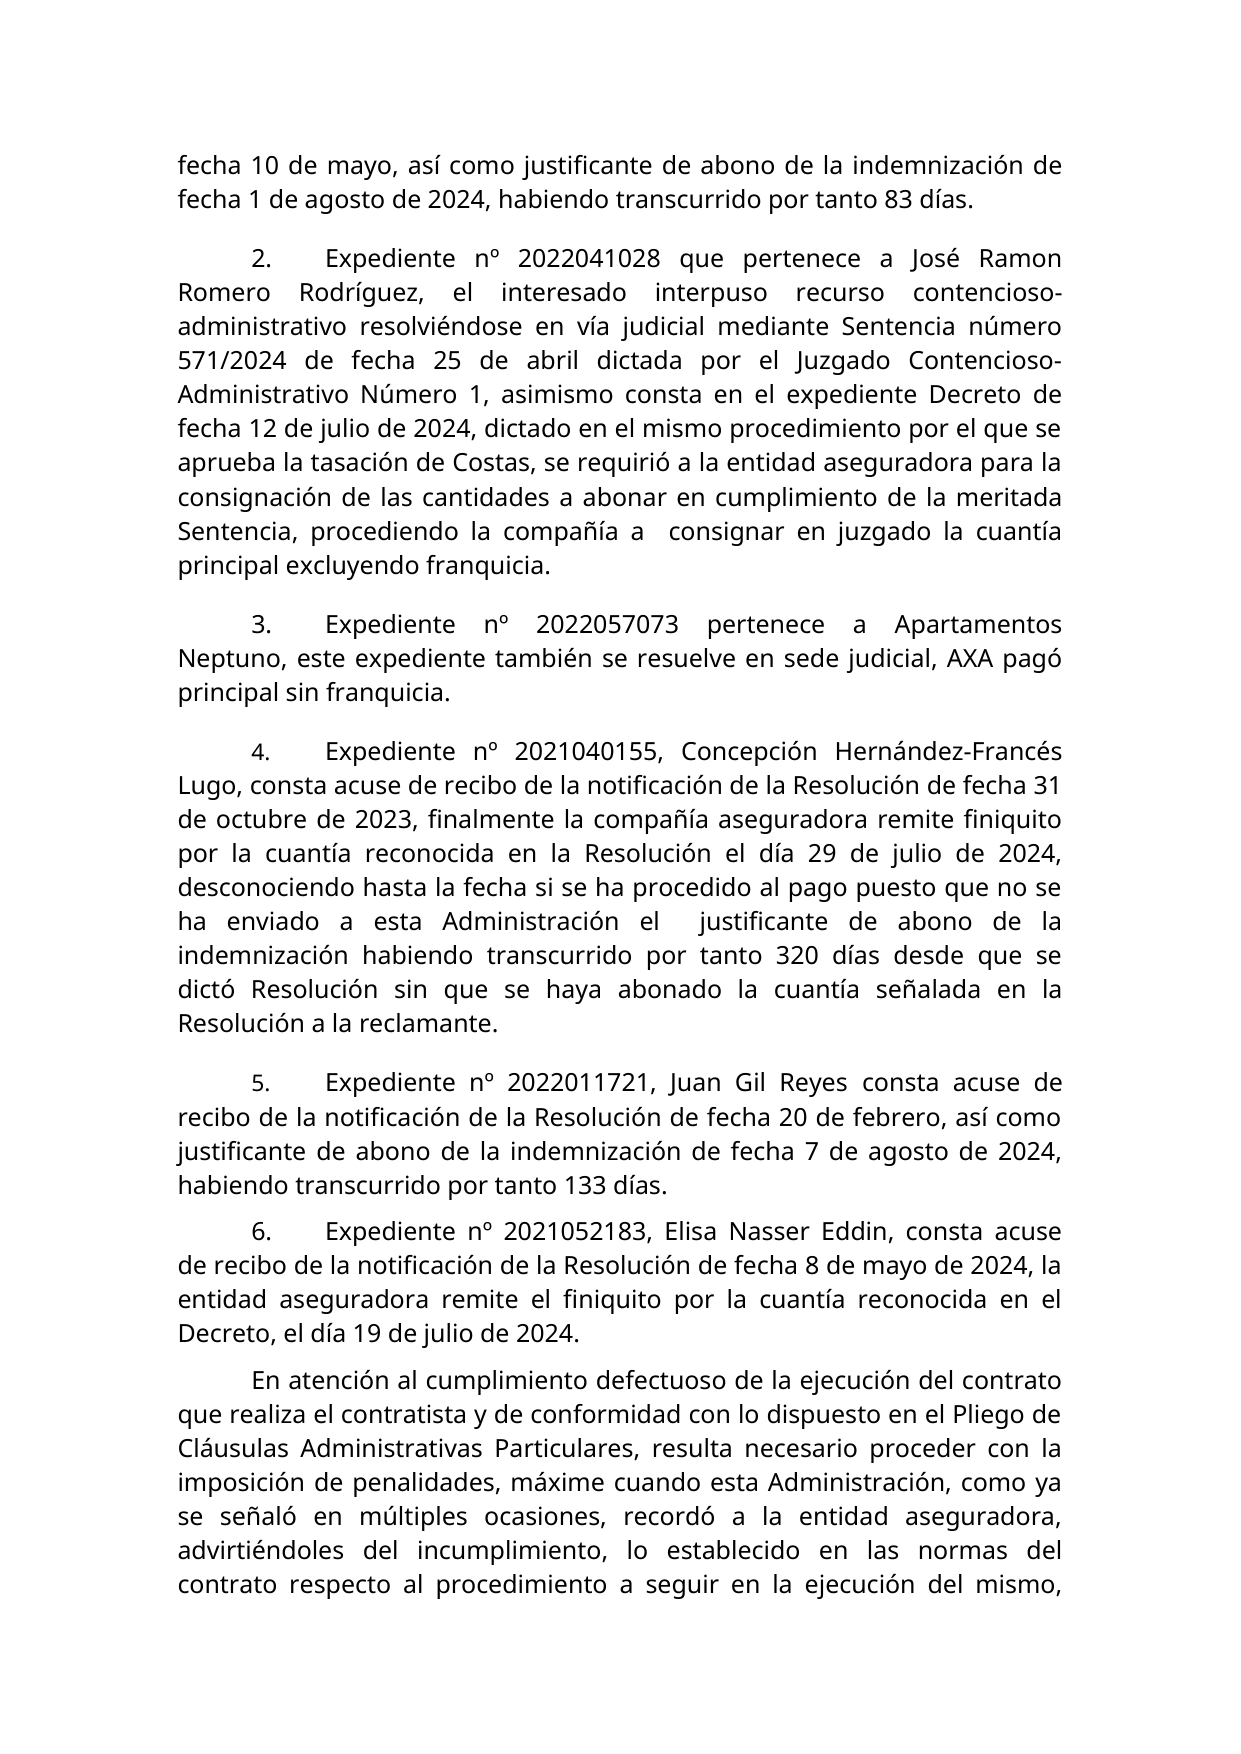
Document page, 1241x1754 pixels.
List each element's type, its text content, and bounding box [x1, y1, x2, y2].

list Expediente nº 2022041028 que pertenece a José Ramon Romero Rodríguez, el interesado interpuso recurso contencioso-administrativo resolviéndose en vía judicial mediante Sentencia número 571/2024 de fecha 25 de abril dictada por el Juzgado Contencioso-Administrativo Número 1, asimismo consta en el expediente Decreto de fecha 12 de julio de 2024, dictado en el mismo procedimiento por el que se aprueba la tasación de Costas, se requirió a la entidad aseguradora para la consignación de las cantidades a abonar en cumplimiento de la meritada Sentencia, procediendo la compañía a consignar en juzgado la cuantía principal excluyendo franquicia. [177, 241, 1063, 581]
list fecha 10 de mayo, así como justificante de abono de la indemnización de fecha 1 de agosto de 2024, habiendo transcurrido por tanto 83 días. [177, 148, 1063, 216]
list Expediente nº 2022057073 pertenece a Apartamentos Neptuno, este expediente también se resuelve en sede judicial, AXA pagó principal sin franquicia. [177, 606, 1063, 708]
list Expediente nº 2021052183, Elisa Nasser Eddin, consta acuse de recibo de la notificación de la Resolución de fecha 8 de mayo de 2024, la entidad aseguradora remite el finiquito por la cuantía reconocida en el Decreto, el día 19 de julio de 2024. [177, 1214, 1063, 1350]
text En atención al cumplimiento defectuoso de la ejecución del contrato que realiza el contratista y de conformidad con lo dispuesto en el Pliego de Cláusulas Administrativas Particulares, resulta necesario proceder con la imposición de penalidades, máxime cuando esta Administración, como ya se señaló en múltiples ocasiones, recordó a la entidad aseguradora, advirtiéndoles del incumplimiento, lo establecido en las normas del contrato respecto al procedimiento a seguir en la ejecución del mismo, [177, 1363, 1063, 1601]
list Expediente nº 2022011721, Juan Gil Reyes consta acuse de recibo de la notificación de la Resolución de fecha 20 de febrero, así como justificante de abono de la indemnización de fecha 7 de agosto de 2024, habiendo transcurrido por tanto 133 días. [177, 1065, 1063, 1201]
list Expediente nº 2021040155, Concepción Hernández-Francés Lugo, consta acuse de recibo de la notificación de la Resolución de fecha 31 de octubre de 2023, finalmente la compañía aseguradora remite finiquito por la cuantía reconocida en la Resolución el día 29 de julio de 2024, desconociendo hasta la fecha si se ha procedido al pago puesto que no se ha enviado a esta Administración el justificante de abono de la indemnización habiendo transcurrido por tanto 320 días desde que se dictó Resolución sin que se haya abonado la cuantía señalada en la Resolución a la reclamante. [177, 733, 1063, 1040]
